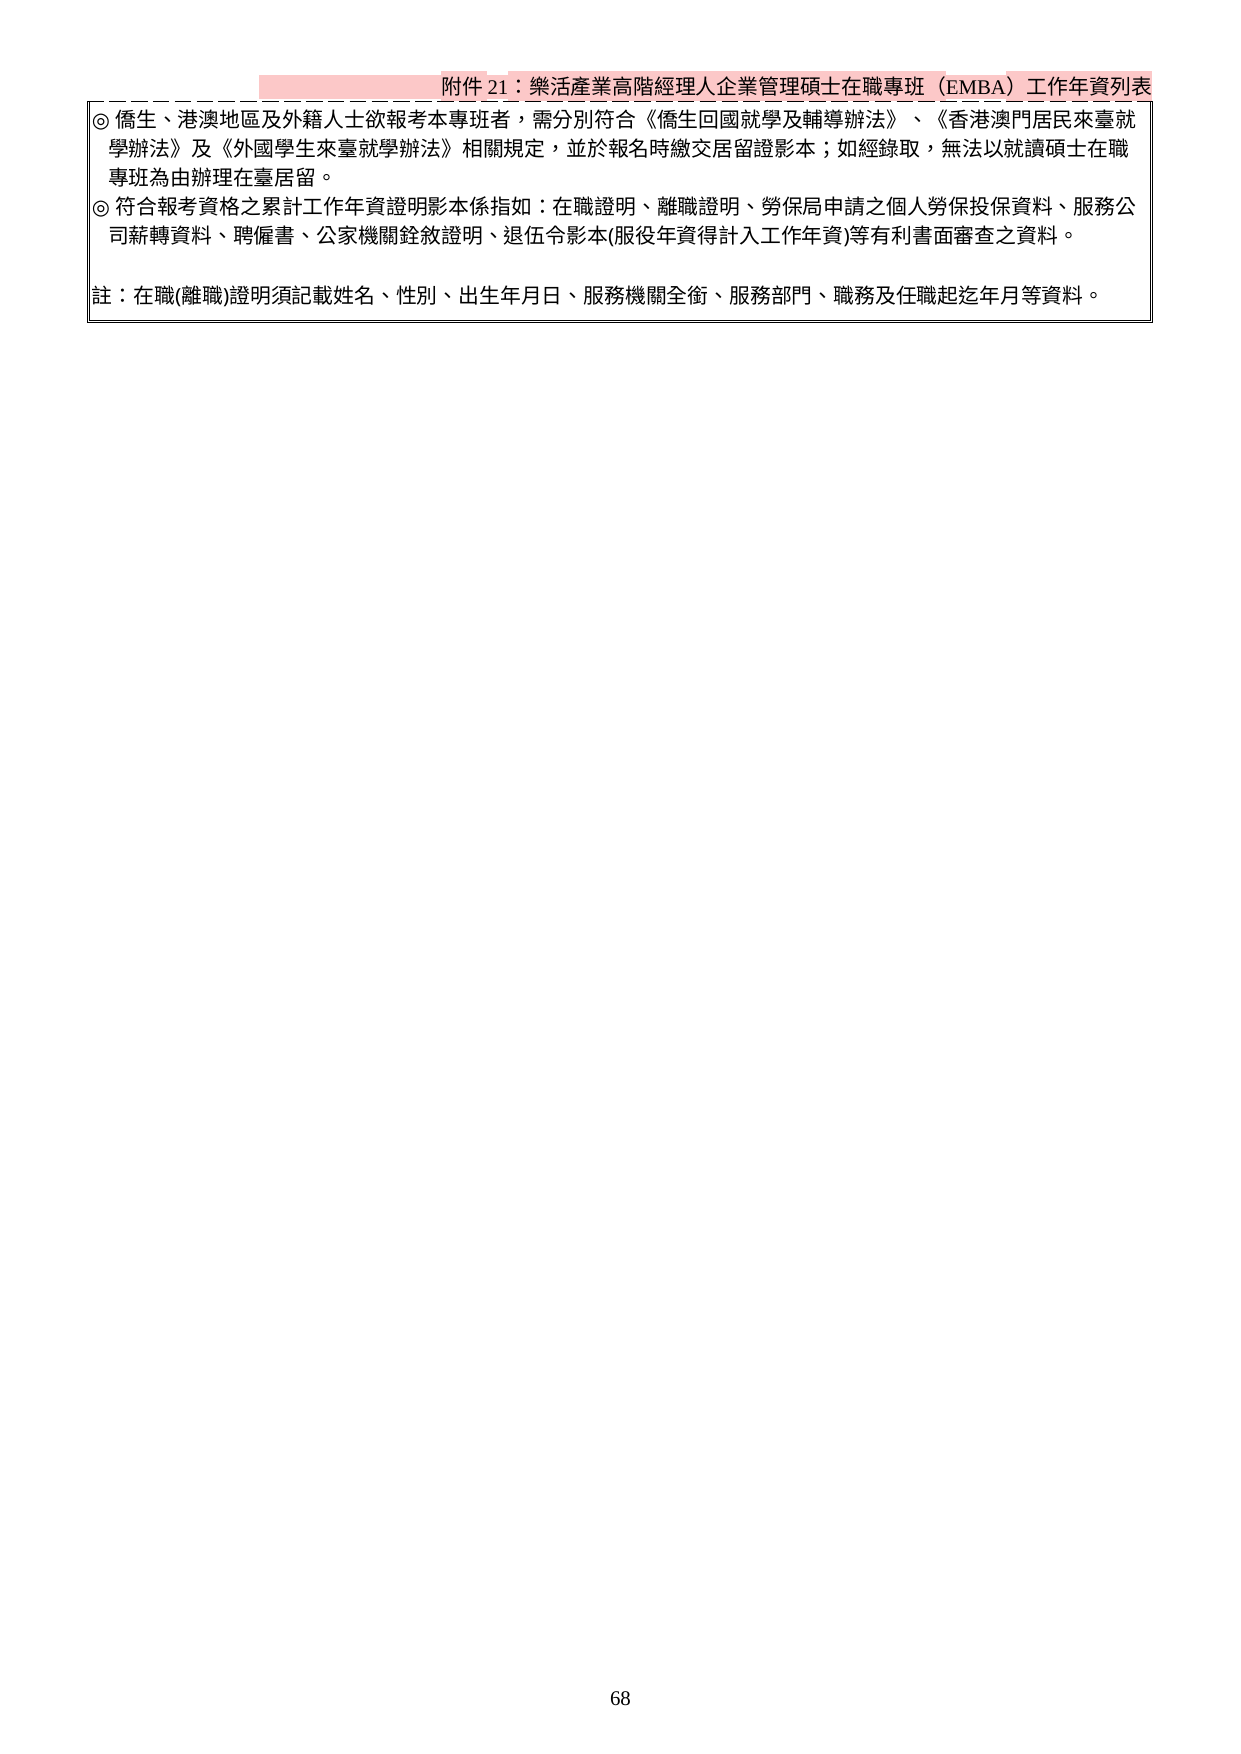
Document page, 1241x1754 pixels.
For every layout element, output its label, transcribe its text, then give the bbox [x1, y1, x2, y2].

table_cell ◎ 僑生、港澳地區及外籍人士欲報考本專班者，需分別符合《僑生回國就學及輔導辦法》、《香港澳門居民來臺就 學辦法》及《外國學生來臺就學辦法》相關規定，並於報名時繳交居留證影本；如經錄取，無法以就讀碩士在職 專班為由辦理在臺居留。 ◎ 符合報考資格之累計工作年資證明影本係指如：在職證明、離職證明、勞保局申請之個人勞保投保資料、服務公 司薪轉資料、聘僱書、公家機關銓敘證明、退伍令影本(服役年資得計入工作年資)等有利書面審查之資料。 註：在職(離職)證明須記載姓名、性別、出生年月日、服務機關全銜、服務部門、職務及任職起迄年月等資料。 [90, 101, 1150, 319]
